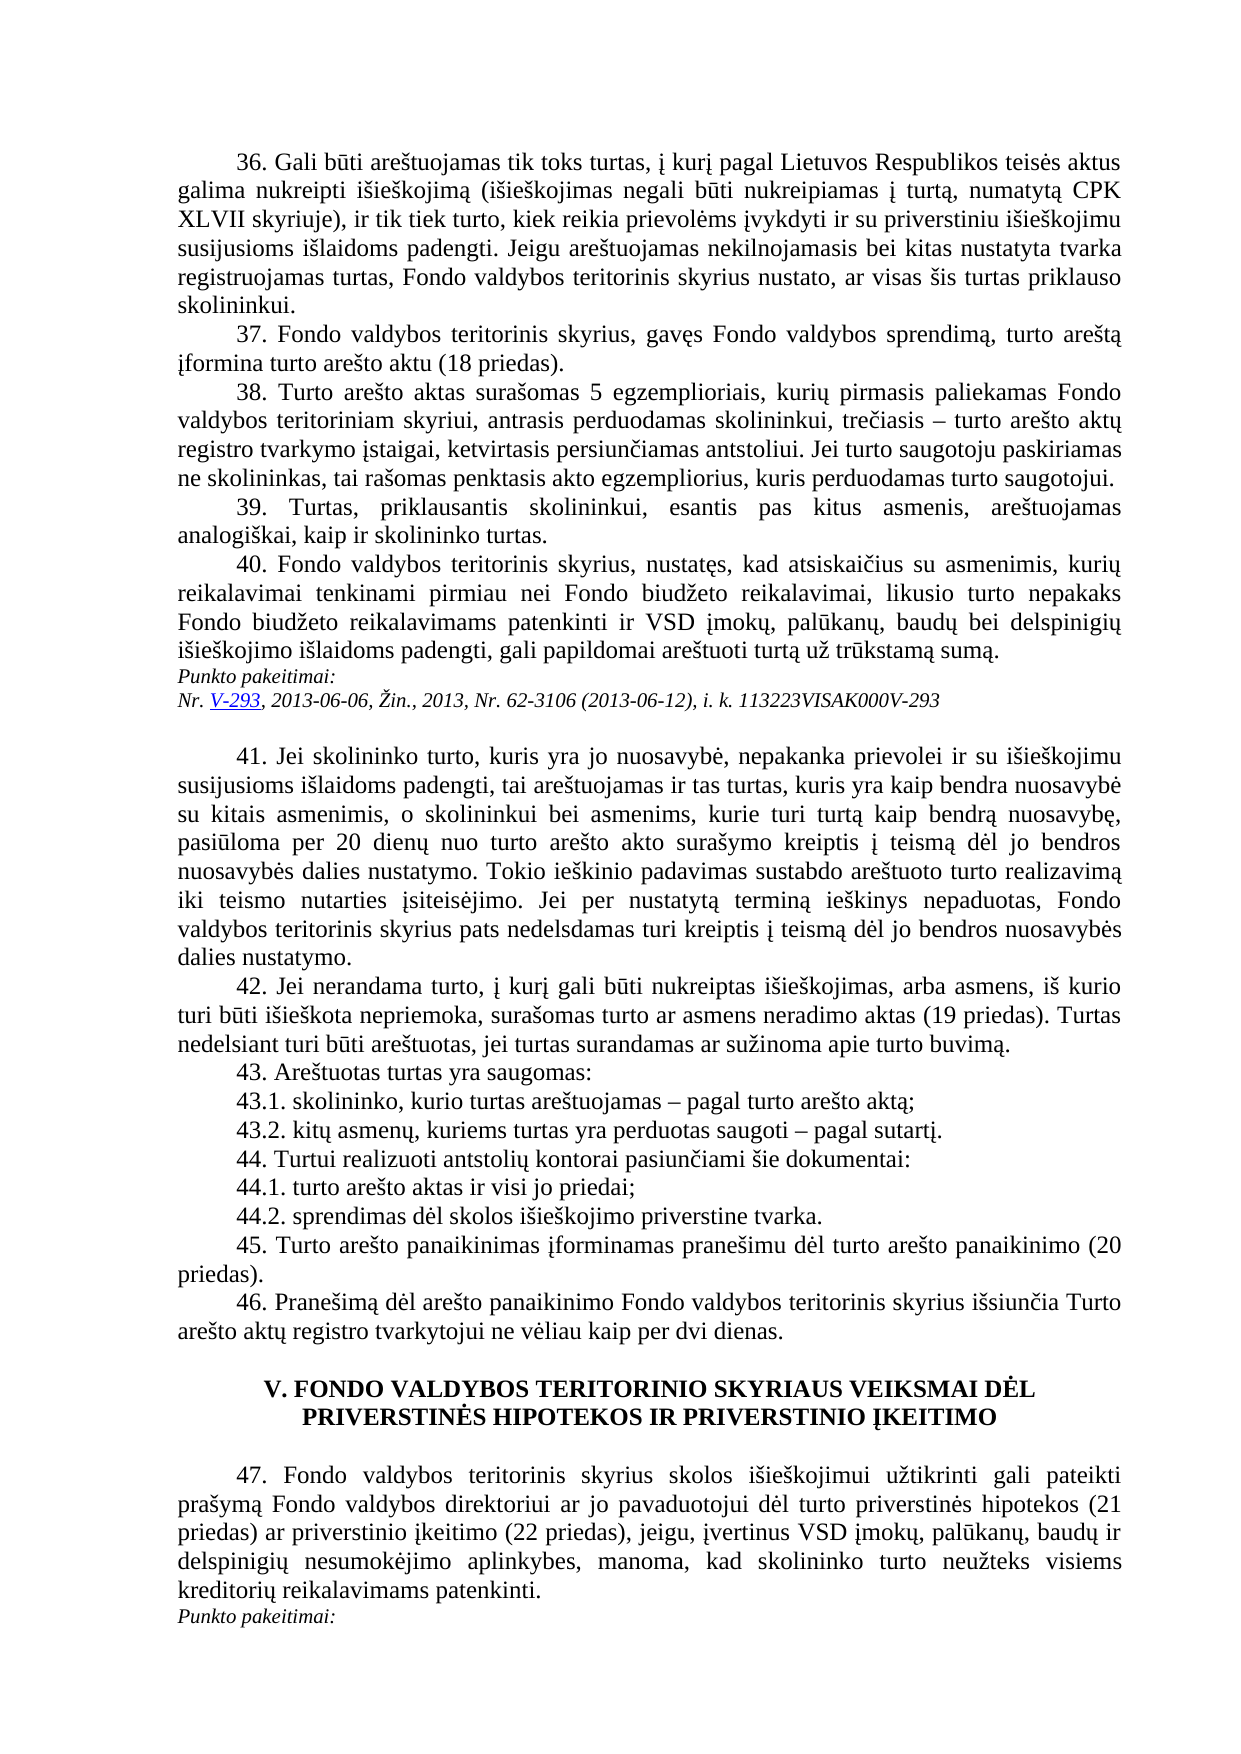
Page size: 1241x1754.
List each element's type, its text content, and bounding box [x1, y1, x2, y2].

text 43. Areštuotas turtas yra saugomas: [177, 1057, 1122, 1086]
text 39. Turtas, priklausantis skolininkui, esantis pas kitus asmenis, areštuojamas analogiškai, kaip ir skolininko turtas. [177, 492, 1122, 549]
text 44.1. turto arešto aktas ir visi jo priedai; [177, 1172, 1122, 1201]
text 37. Fondo valdybos teritorinis skyrius, gavęs Fondo valdybos sprendimą, turto areštą įformina turto arešto aktu (18 priedas). [177, 319, 1122, 377]
text 46. Pranešimą dėl arešto panaikinimo Fondo valdybos teritorinis skyrius išsiunčia Turto arešto aktų registro tvarkytojui ne vėliau kaip per dvi dienas. [177, 1287, 1122, 1345]
text 41. Jei skolininko turto, kuris yra jo nuosavybė, nepakanka prievolei ir su išieškojimu susijusioms išlaidoms padengti, tai areštuojamas ir tas turtas, kuris yra kaip bendra nuosavybė su kitais asmenimis, o skolininkui bei asmenims, kurie turi turtą kaip bendrą nuosavybę, pasiūloma per 20 dienų nuo turto arešto akto surašymo kreiptis į teismą dėl jo bendros nuosavybės dalies nustatymo. Tokio ieškinio padavimas sustabdo areštuoto turto realizavimą iki teismo nutarties įsiteisėjimo. Jei per nustatytą terminą ieškinys nepaduotas, Fondo valdybos teritorinis skyrius pats nedelsdamas turi kreiptis į teismą dėl jo bendros nuosavybės dalies nustatymo. [177, 741, 1122, 971]
text 43.1. skolininko, kurio turtas areštuojamas – pagal turto arešto aktą; [177, 1086, 1122, 1115]
text Punkto pakeitimai: [177, 1604, 1122, 1628]
text 44.2. sprendimas dėl skolos išieškojimo priverstine tvarka. [177, 1201, 1122, 1230]
text 47. Fondo valdybos teritorinis skyrius skolos išieškojimui užtikrinti gali pateikti prašymą Fondo valdybos direktoriui ar jo pavaduotojui dėl turto priverstinės hipotekos (21 priedas) ar priverstinio įkeitimo (22 priedas), jeigu, įvertinus VSD įmokų, palūkanų, baudų ir delspinigių nesumokėjimo aplinkybes, manoma, kad skolininko turto neužteks visiems kreditorių reikalavimams patenkinti. [177, 1460, 1122, 1604]
text 42. Jei nerandama turto, į kurį gali būti nukreiptas išieškojimas, arba asmens, iš kurio turi būti išieškota nepriemoka, surašomas turto ar asmens neradimo aktas (19 priedas). Turtas nedelsiant turi būti areštuotas, jei turtas surandamas ar sužinoma apie turto buvimą. [177, 971, 1122, 1057]
text 44. Turtui realizuoti antstolių kontorai pasiunčiami šie dokumentai: [177, 1144, 1122, 1172]
text V. FONDO VALDYBOS TERITORINIO SKYRIAUS VEIKSMAI DĖL PRIVERSTINĖS HIPOTEKOS IR PRIVERSTINIO ĮKEITIMO [177, 1374, 1122, 1431]
text 45. Turto arešto panaikinimas įforminamas pranešimu dėl turto arešto panaikinimo (20 priedas). [177, 1230, 1122, 1287]
text 43.2. kitų asmenų, kuriems turtas yra perduotas saugoti – pagal sutartį. [177, 1115, 1122, 1144]
text Punkto pakeitimai: [177, 664, 1122, 688]
text 36. Gali būti areštuojamas tik toks turtas, į kurį pagal Lietuvos Respublikos teisės aktus galima nukreipti išieškojimą (išieškojimas negali būti nukreipiamas į turtą, numatytą CPK XLVII skyriuje), ir tik tiek turto, kiek reikia prievolėms įvykdyti ir su priverstiniu išieškojimu susijusioms išlaidoms padengti. Jeigu areštuojamas nekilnojamasis bei kitas nustatyta tvarka registruojamas turtas, Fondo valdybos teritorinis skyrius nustato, ar visas šis turtas priklauso skolininkui. [177, 147, 1122, 319]
text 38. Turto arešto aktas surašomas 5 egzemplioriais, kurių pirmasis paliekamas Fondo valdybos teritoriniam skyriui, antrasis perduodamas skolininkui, trečiasis – turto arešto aktų registro tvarkymo įstaigai, ketvirtasis persiunčiamas antstoliui. Jei turto saugotoju paskiriamas ne skolininkas, tai rašomas penktasis akto egzempliorius, kuris perduodamas turto saugotojui. [177, 377, 1122, 492]
text 40. Fondo valdybos teritorinis skyrius, nustatęs, kad atsiskaičius su asmenimis, kurių reikalavimai tenkinami pirmiau nei Fondo biudžeto reikalavimai, likusio turto nepakaks Fondo biudžeto reikalavimams patenkinti ir VSD įmokų, palūkanų, baudų bei delspinigių išieškojimo išlaidoms padengti, gali papildomai areštuoti turtą už trūkstamą sumą. [177, 549, 1122, 664]
text Nr. V-293, 2013-06-06, Žin., 2013, Nr. 62-3106 (2013-06-12), i. k. 113223VISAK000V-293 [177, 688, 1122, 712]
